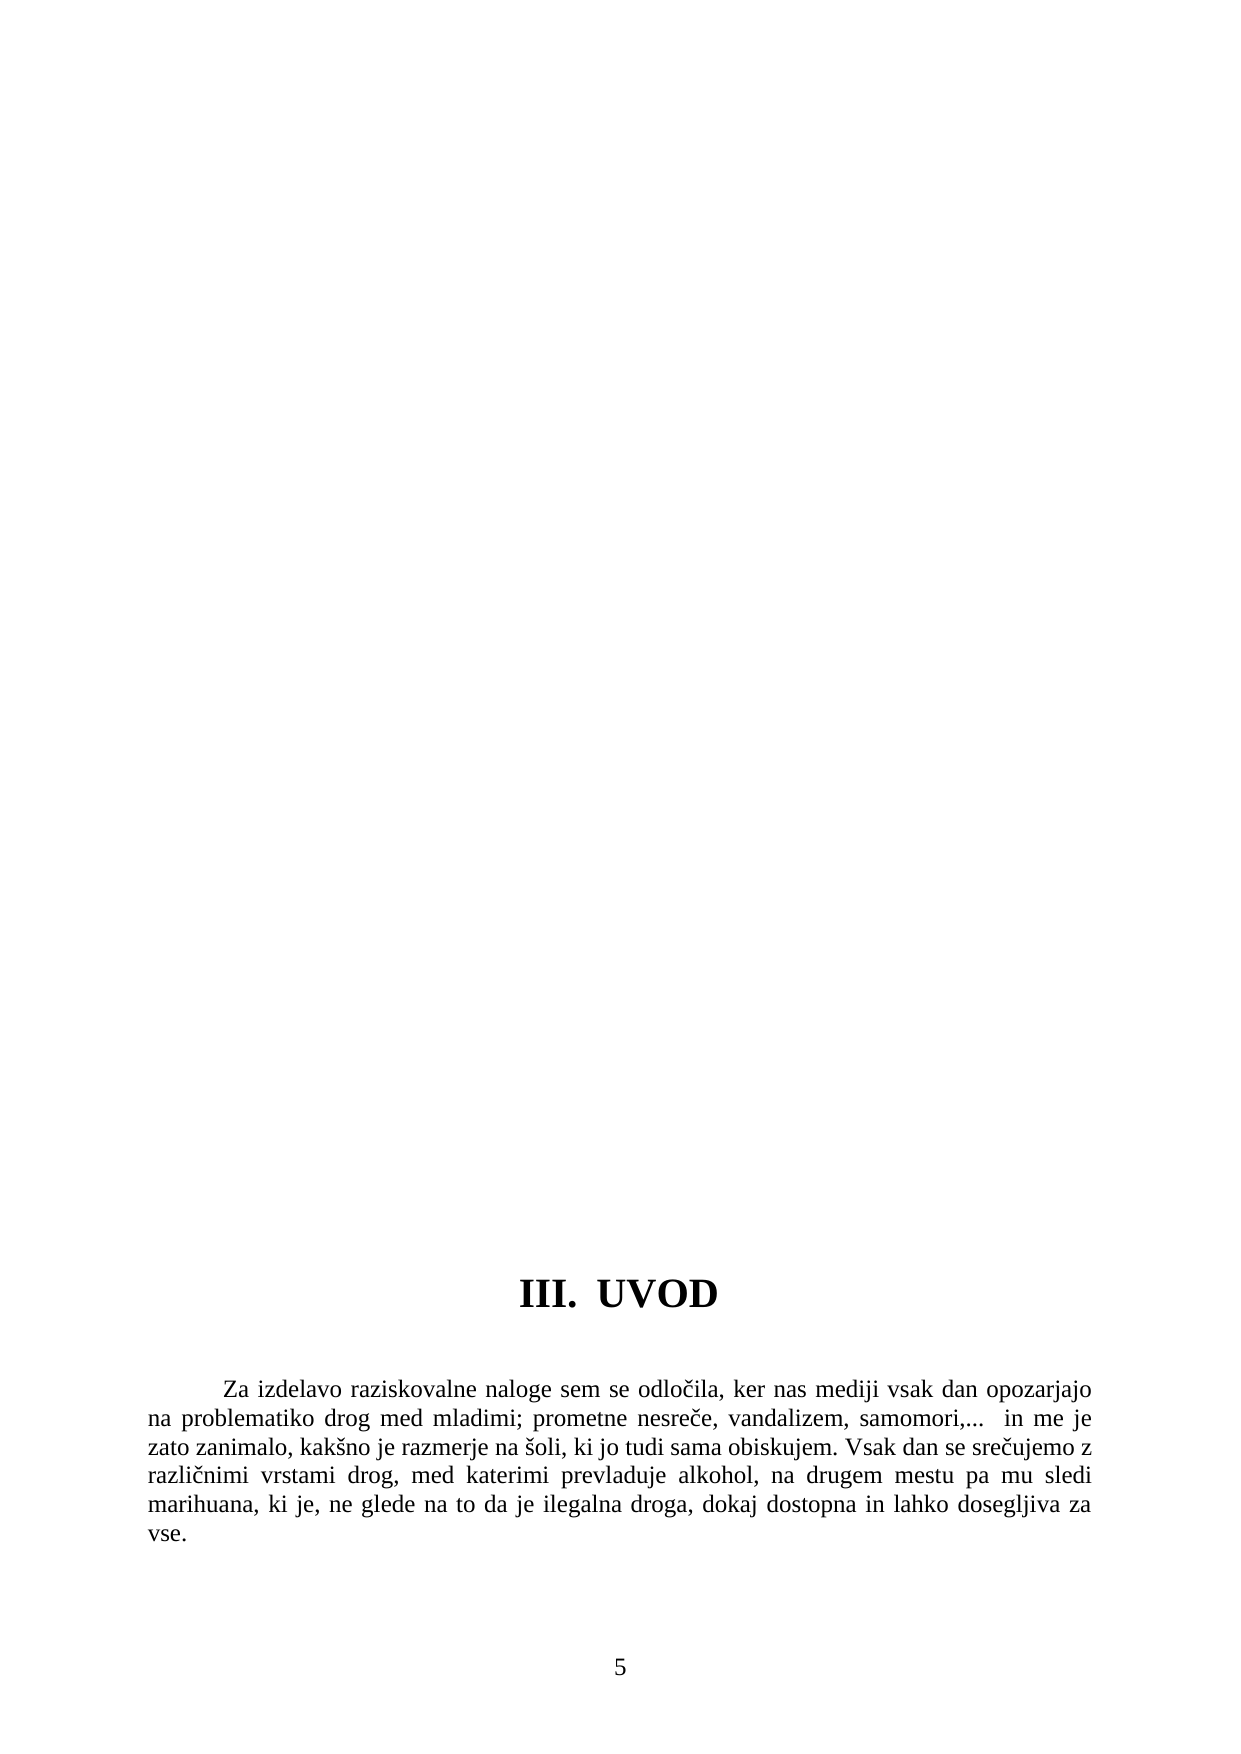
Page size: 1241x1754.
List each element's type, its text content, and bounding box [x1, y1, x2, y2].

subtitle UVOD [204, 1269, 1093, 1317]
text Za izdelavo raziskovalne naloge sem se odločila, ker nas mediji vsak dan opozarjajo na problematiko drog med mladimi; prometne nesreče, vandalizem, samomori,... in me je zato zanimalo, kakšno je razmerje na šoli, ki jo tudi sama obiskujem. Vsak dan se srečujemo z različnimi vrstami drog, med katerimi prevladuje alkohol, na drugem mestu pa mu sledi marihuana, ki je, ne glede na to da je ilegalna droga, dokaj dostopna in lahko dosegljiva za vse. [148, 1374, 1093, 1547]
